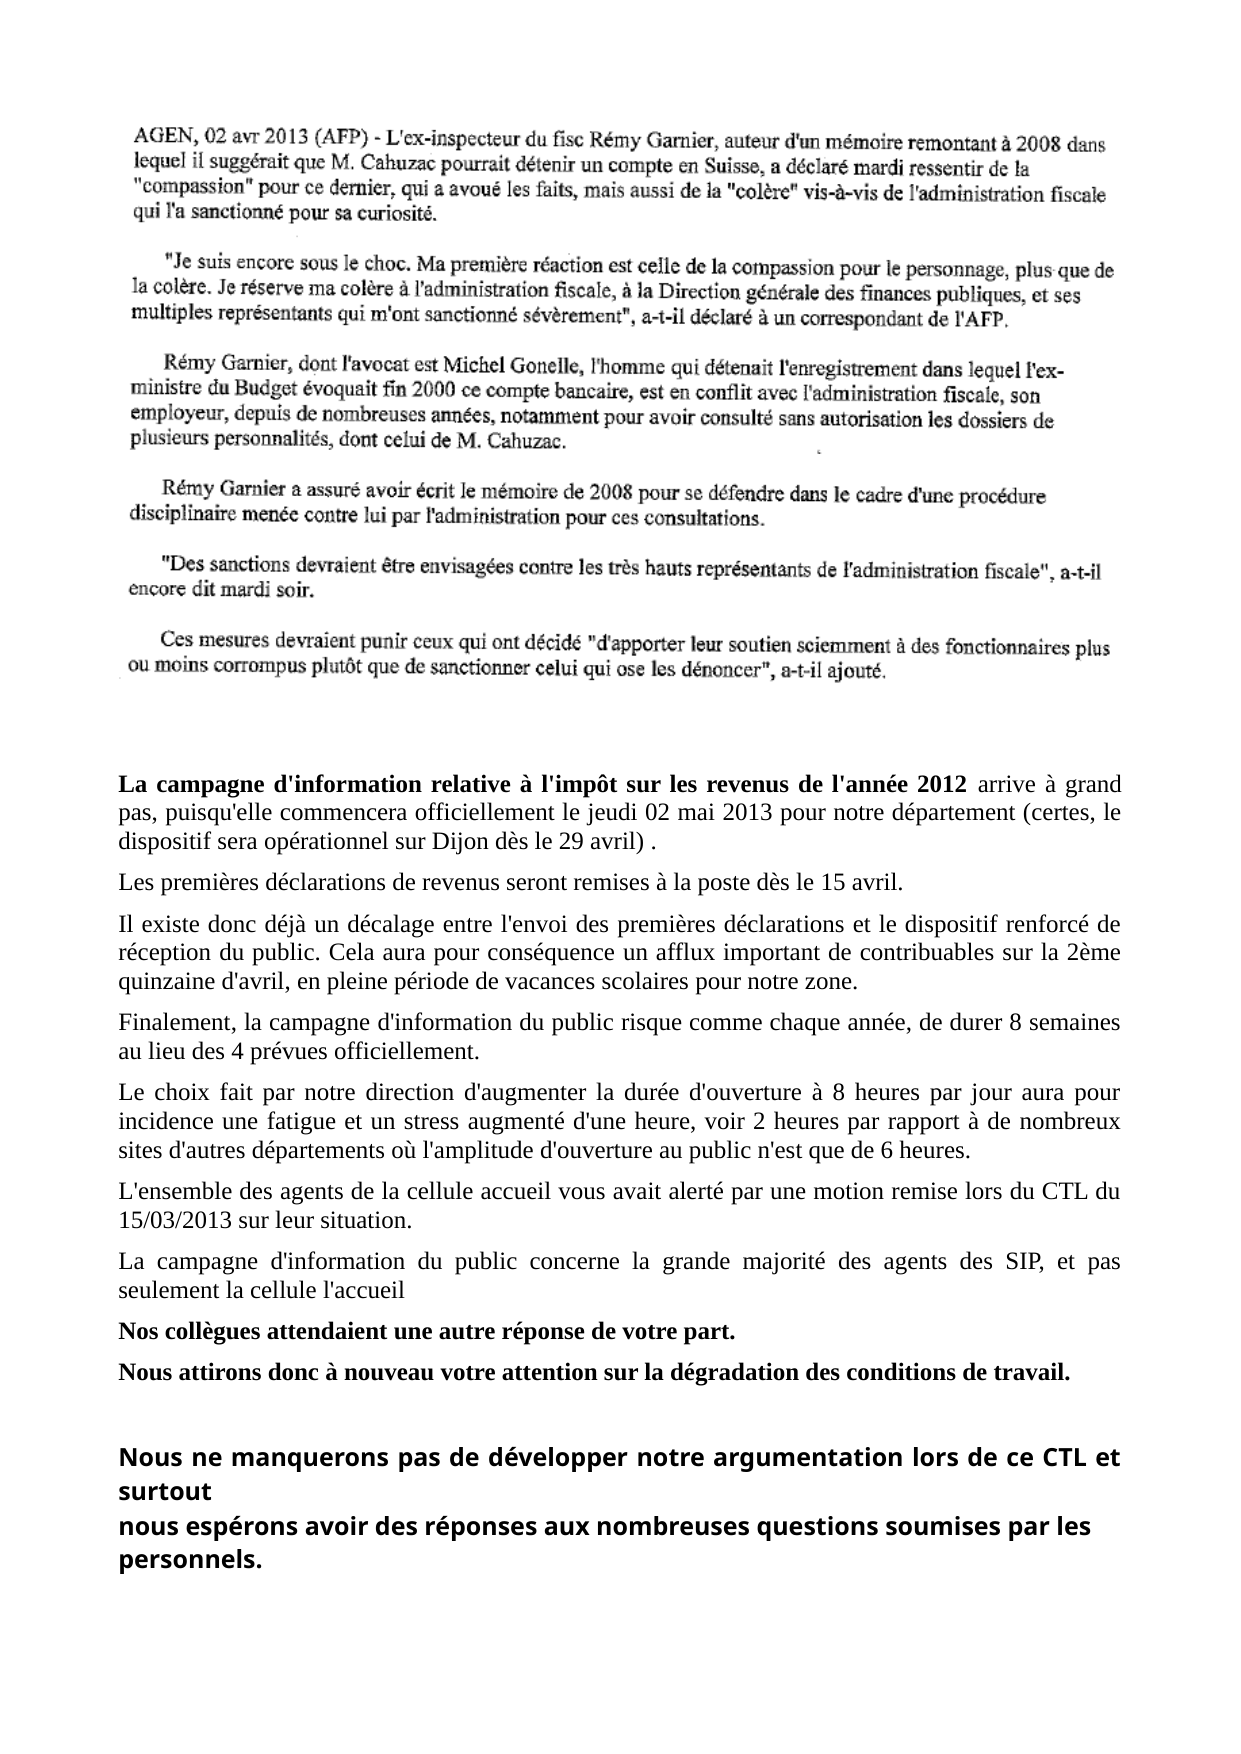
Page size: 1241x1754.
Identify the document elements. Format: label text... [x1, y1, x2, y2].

text Finalement, la campagne d'information du public risque comme chaque année, de durer 8 semaines au lieu des 4 prévues officiellement. [118, 1007, 1122, 1065]
text Les premières déclarations de revenus seront remises à la poste dès le 15 avril. [118, 867, 1122, 896]
text personnels. [118, 1542, 1122, 1576]
text Nous attirons donc à nouveau votre attention sur la dégradation des conditions de travail. [118, 1357, 1122, 1386]
text L'ensemble des agents de la cellule accueil vous avait alerté par une motion remise lors du CTL du 15/03/2013 sur leur situation. [118, 1176, 1122, 1234]
text Nous ne manquerons pas de développer notre argumentation lors de ce CTL et surtout [118, 1440, 1122, 1508]
text Nos collègues attendaient une autre réponse de votre part. [118, 1316, 1122, 1345]
picture [118, 118, 1122, 687]
text nous espérons avoir des réponses aux nombreuses questions soumises par les [118, 1508, 1122, 1542]
text La campagne d'information du public concerne la grande majorité des agents des SIP, et pas seulement la cellule l'accueil [118, 1246, 1122, 1304]
text Il existe donc déjà un décalage entre l'envoi des premières déclarations et le dispositif renforcé de réception du public. Cela aura pour conséquence un afflux important de contribuables sur la 2ème quinzaine d'avril, en pleine période de vacances scolaires pour notre zone. [118, 909, 1122, 995]
text Le choix fait par notre direction d'augmenter la durée d'ouverture à 8 heures par jour aura pour incidence une fatigue et un stress augmenté d'une heure, voir 2 heures par rapport à de nombreux sites d'autres départements où l'amplitude d'ouverture au public n'est que de 6 heures. [118, 1077, 1122, 1164]
text La campagne d'information relative à l'impôt sur les revenus de l'année 2012 arrive à grand pas, puisqu'elle commencera officiellement le jeudi 02 mai 2013 pour notre département (certes, le dispositif sera opérationnel sur Dijon dès le 29 avril) . [118, 769, 1122, 855]
